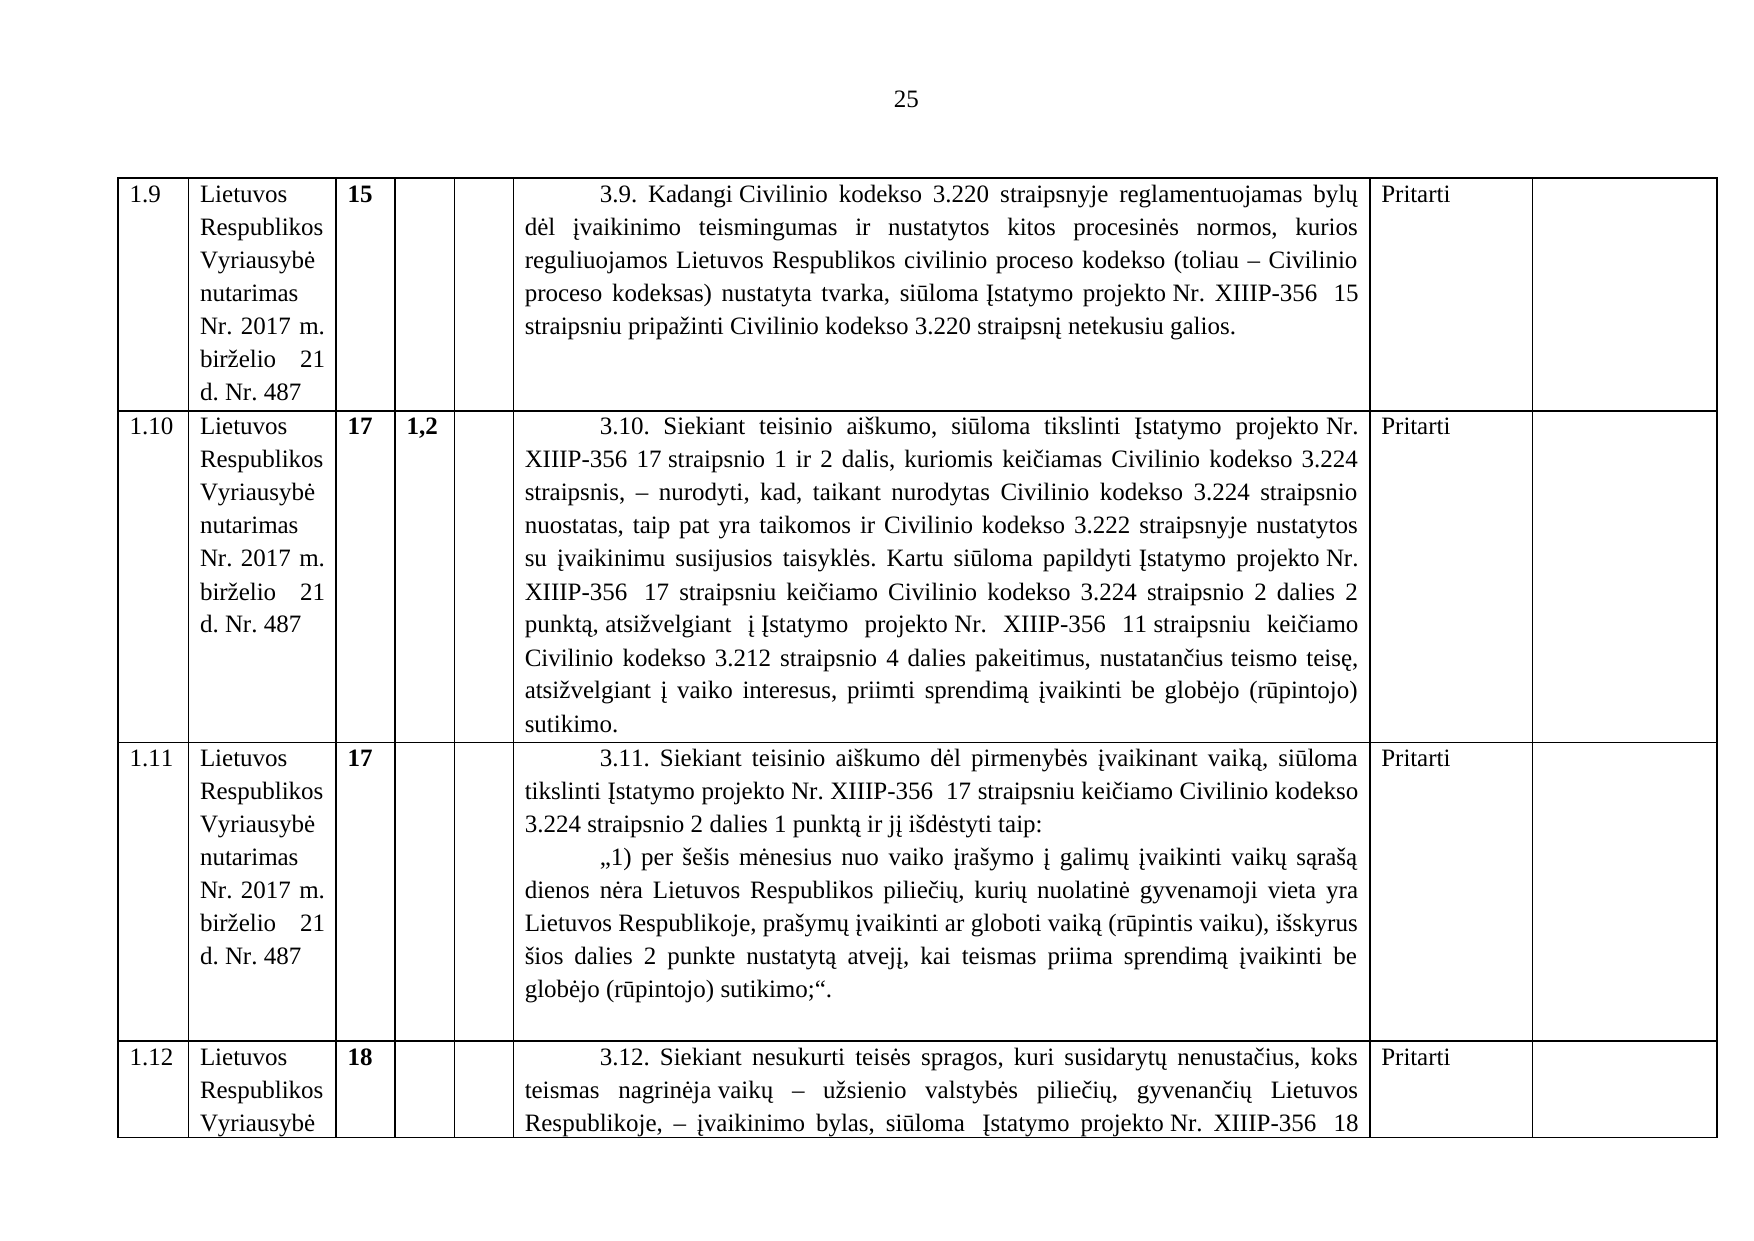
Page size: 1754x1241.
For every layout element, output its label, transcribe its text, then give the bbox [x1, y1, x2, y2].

table_cell 1.11 [119, 743, 188, 1040]
table_cell [1533, 412, 1716, 742]
table_cell 1.10 [119, 412, 188, 742]
table_cell [455, 412, 513, 742]
table_cell 3.9. Kadangi Civilinio kodekso 3.220 straipsnyje reglamentuojamas bylų dėl įvaikinimo teismingumas ir nustatytos kitos procesinės normos, kurios reguliuojamos Lietuvos Respublikos civilinio proceso kodekso (toliau – Civilinio proceso kodeksas) nustatyta tvarka, siūloma Įstatymo projekto Nr. XIIIP-356 15 straipsniu pripažinti Civilinio kodekso 3.220 straipsnį netekusiu galios. [514, 179, 1369, 410]
table_cell Lietuvos Respublikos Vyriausybė nutarimas Nr. 2017 m. birželio 21 d. Nr. 487 [189, 179, 335, 410]
table_cell 17 [337, 412, 394, 742]
table_cell [396, 1042, 454, 1137]
table_cell [1533, 1042, 1716, 1137]
table_cell Lietuvos Respublikos Vyriausybė [189, 1042, 335, 1137]
table_cell 3.10. Siekiant teisinio aiškumo, siūloma tikslinti Įstatymo projekto Nr. XIIIP-356 17 straipsnio 1 ir 2 dalis, kuriomis keičiamas Civilinio kodekso 3.224 straipsnis, – nurodyti, kad, taikant nurodytas Civilinio kodekso 3.224 straipsnio nuostatas, taip pat yra taikomos ir Civilinio kodekso 3.222 straipsnyje nustatytos su įvaikinimu susijusios taisyklės. Kartu siūloma papildyti Įstatymo projekto Nr. XIIIP-356 17 straipsniu keičiamo Civilinio kodekso 3.224 straipsnio 2 dalies 2 punktą, atsižvelgiant į Įstatymo projekto Nr. XIIIP-356 11 straipsniu keičiamo Civilinio kodekso 3.212 straipsnio 4 dalies pakeitimus, nustatančius teismo teisę, atsižvelgiant į vaiko interesus, priimti sprendimą įvaikinti be globėjo (rūpintojo) sutikimo. [514, 412, 1369, 742]
table_cell 1,2 [396, 412, 454, 742]
table_cell [396, 179, 454, 410]
table_cell 3.12. Siekiant nesukurti teisės spragos, kuri susidarytų nenustačius, koks teismas nagrinėja vaikų – užsienio valstybės piliečių, gyvenančių Lietuvos Respublikoje, – įvaikinimo bylas, siūloma Įstatymo projekto Nr. XIIIP-356 18 [514, 1042, 1369, 1137]
table_cell Lietuvos Respublikos Vyriausybė nutarimas Nr. 2017 m. birželio 21 d. Nr. 487 [189, 412, 335, 742]
table_cell 1.12 [119, 1042, 188, 1137]
table_cell [396, 743, 454, 1040]
table_cell [455, 1042, 513, 1137]
table_cell Pritarti [1371, 179, 1532, 410]
table_cell 15 [337, 179, 394, 410]
table_cell 17 [337, 743, 394, 1040]
table_cell 18 [337, 1042, 394, 1137]
table_cell [1533, 743, 1716, 1040]
table_cell 1.9 [119, 179, 188, 410]
table_cell [455, 179, 513, 410]
table_cell Pritarti [1371, 1042, 1532, 1137]
table_cell Pritarti [1371, 743, 1532, 1040]
table_cell [455, 743, 513, 1040]
table_cell Pritarti [1371, 412, 1532, 742]
table_cell 3.11. Siekiant teisinio aiškumo dėl pirmenybės įvaikinant vaiką, siūloma tikslinti Įstatymo projekto Nr. XIIIP-356 17 straipsniu keičiamo Civilinio kodekso 3.224 straipsnio 2 dalies 1 punktą ir jį išdėstyti taip: „1) per šešis mėnesius nuo vaiko įrašymo į galimų įvaikinti vaikų sąrašą dienos nėra Lietuvos Respublikos piliečių, kurių nuolatinė gyvenamoji vieta yra Lietuvos Respublikoje, prašymų įvaikinti ar globoti vaiką (rūpintis vaiku), išskyrus šios dalies 2 punkte nustatytą atvejį, kai teismas priima sprendimą įvaikinti be globėjo (rūpintojo) sutikimo;“. [514, 743, 1369, 1040]
table_cell Lietuvos Respublikos Vyriausybė nutarimas Nr. 2017 m. birželio 21 d. Nr. 487 [189, 743, 335, 1040]
table_cell [1533, 179, 1716, 410]
